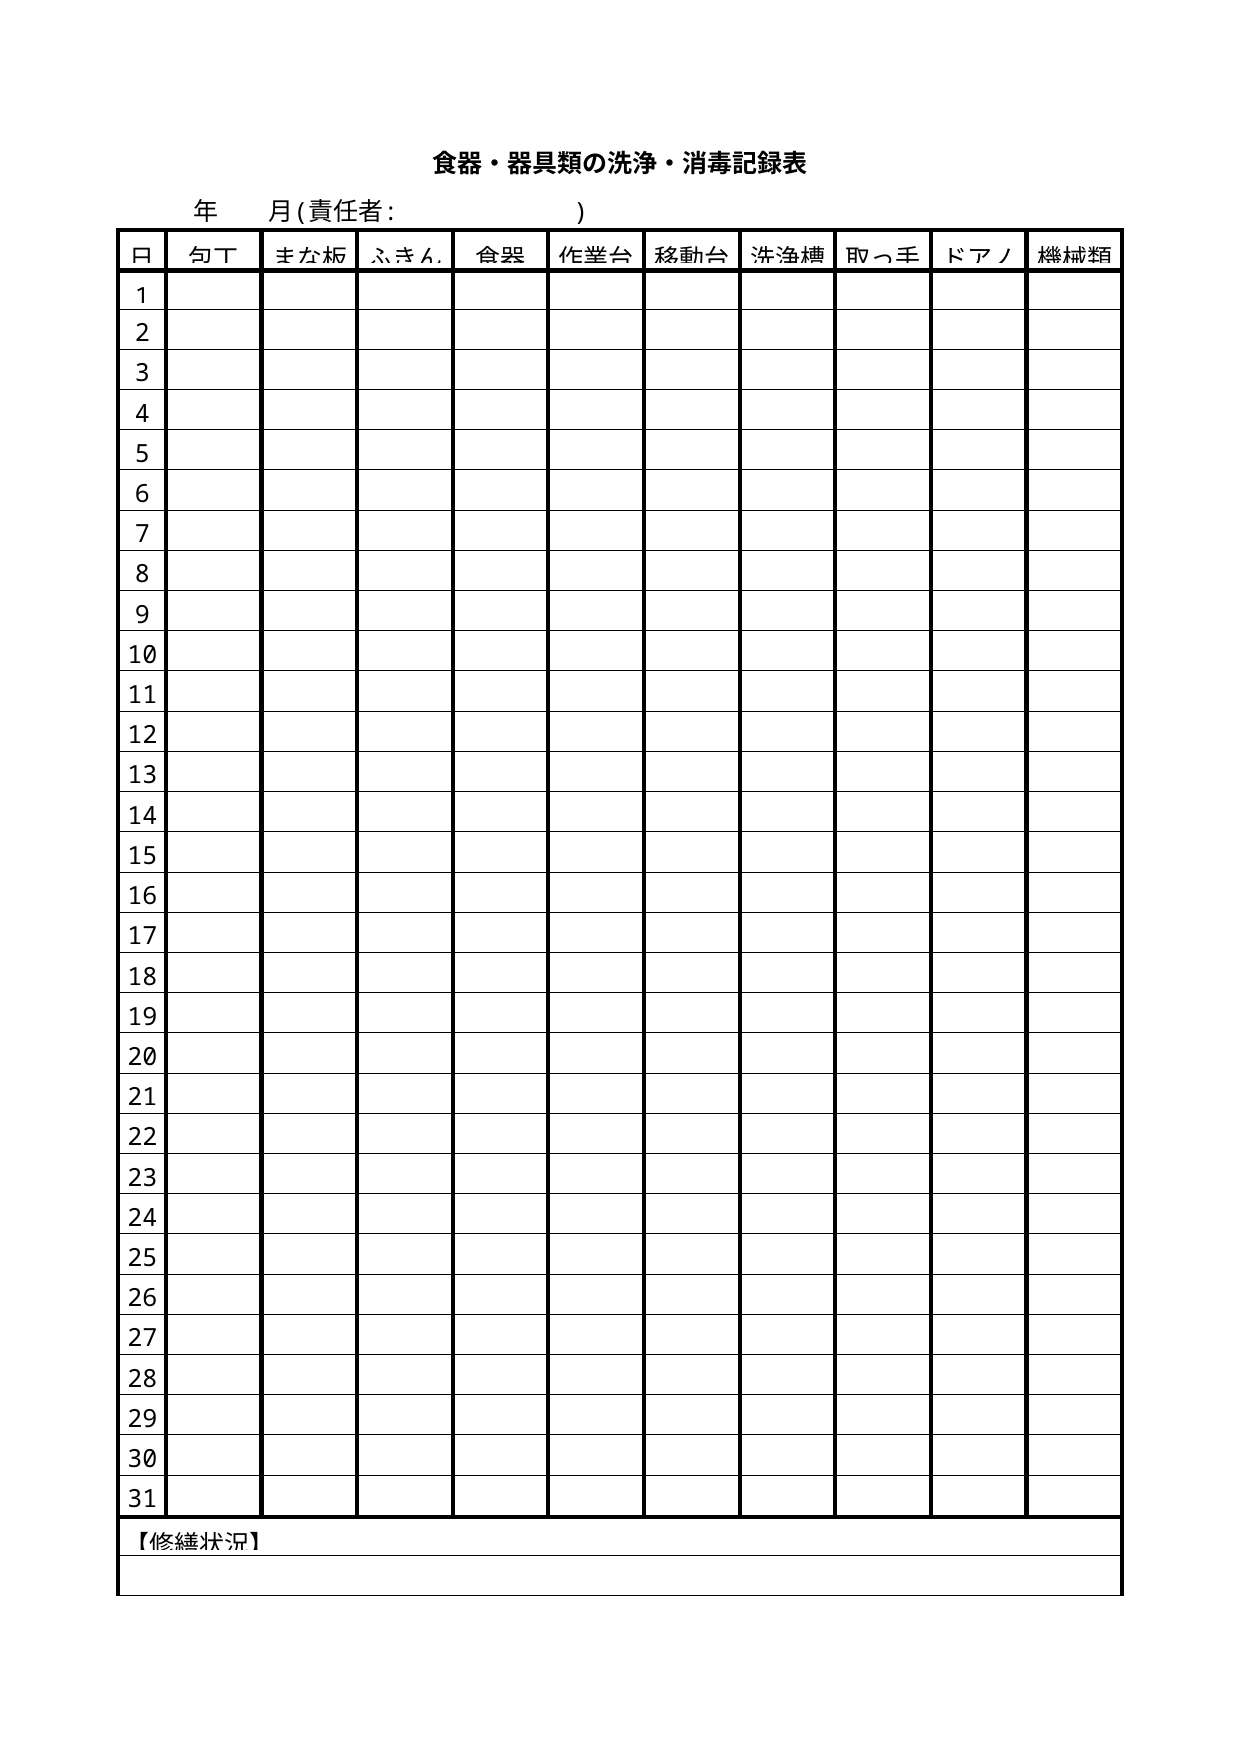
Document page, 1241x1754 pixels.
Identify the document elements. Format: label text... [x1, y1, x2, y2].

table_cell [264, 913, 355, 952]
table_cell [742, 591, 833, 630]
table_cell [550, 1114, 642, 1153]
table_cell [646, 993, 738, 1032]
table_cell [455, 832, 546, 871]
table_cell [550, 1355, 642, 1394]
table_cell [1029, 350, 1120, 389]
table_cell [646, 1355, 738, 1394]
table_cell [455, 873, 546, 912]
table_cell 13 [120, 752, 164, 791]
table_cell [455, 993, 546, 1032]
table_cell [168, 832, 259, 871]
table_cell [168, 1355, 259, 1394]
table_cell 5 [120, 430, 164, 469]
table_cell 8 [120, 551, 164, 590]
table_cell [646, 511, 738, 550]
table_cell [837, 1194, 929, 1233]
table_cell [359, 631, 451, 670]
table_cell [646, 1154, 738, 1193]
table_cell [550, 1395, 642, 1434]
table_cell [933, 832, 1024, 871]
table_cell [359, 832, 451, 871]
table_cell [933, 390, 1024, 429]
table_cell [1029, 1074, 1120, 1113]
table_cell 23 [120, 1154, 164, 1193]
table_cell 30 [120, 1435, 164, 1474]
table_cell [168, 1476, 259, 1515]
table_cell [455, 913, 546, 952]
table_cell [168, 712, 259, 751]
table_cell [933, 511, 1024, 550]
table_cell [264, 1435, 355, 1474]
table_cell [1029, 470, 1120, 509]
table_cell [1029, 792, 1120, 831]
table_cell [550, 390, 642, 429]
table_cell [550, 953, 642, 992]
table_cell [455, 551, 546, 590]
table_cell [550, 671, 642, 711]
table_cell [1029, 1395, 1120, 1434]
table_cell [646, 1275, 738, 1314]
table_cell [264, 1315, 355, 1354]
table_cell [550, 913, 642, 952]
table_cell [550, 551, 642, 590]
table_cell [742, 1476, 833, 1515]
table_cell [837, 832, 929, 871]
table_cell [837, 1315, 929, 1354]
table_cell [359, 1114, 451, 1153]
table_cell [455, 1074, 546, 1113]
table_cell 16 [120, 873, 164, 912]
table_cell [359, 511, 451, 550]
table_cell [742, 551, 833, 590]
table_cell [455, 1476, 546, 1515]
table_cell [1029, 591, 1120, 630]
text 年 月(責任者: ) [118, 192, 1122, 228]
table_cell [359, 913, 451, 952]
table_cell [455, 430, 546, 469]
table_cell [742, 1275, 833, 1314]
table_cell [1029, 873, 1120, 912]
table_cell [359, 792, 451, 831]
table_cell [264, 350, 355, 389]
table_cell [550, 1154, 642, 1193]
title 食器・器具類の洗浄・消毒記録表 [118, 143, 1122, 179]
table_cell [742, 1395, 833, 1434]
table_cell [1029, 1033, 1120, 1072]
table_cell [359, 1154, 451, 1193]
table_cell [264, 1395, 355, 1434]
table_cell [646, 1194, 738, 1233]
table_cell [168, 1315, 259, 1354]
table_cell [264, 1275, 355, 1314]
table_cell [168, 1275, 259, 1314]
table_cell [264, 591, 355, 630]
table_cell [168, 310, 259, 349]
table_cell 29 [120, 1395, 164, 1434]
table_cell 28 [120, 1355, 164, 1394]
table_cell [837, 1033, 929, 1072]
table_cell [359, 752, 451, 791]
table_cell [359, 470, 451, 509]
table_cell [1029, 390, 1120, 429]
table_cell [646, 873, 738, 912]
table_cell [550, 310, 642, 349]
table_cell [359, 273, 451, 308]
table_cell [837, 953, 929, 992]
table_cell [550, 273, 642, 308]
table_cell [264, 832, 355, 871]
table_cell [837, 591, 929, 630]
table_cell [742, 273, 833, 308]
table_cell [933, 1154, 1024, 1193]
table_cell 4 [120, 390, 164, 429]
table_cell [742, 1074, 833, 1113]
table_cell [646, 1114, 738, 1153]
table_cell [550, 832, 642, 871]
table_cell 19 [120, 993, 164, 1032]
table_cell [646, 551, 738, 590]
table_cell [933, 470, 1024, 509]
table_cell [359, 1315, 451, 1354]
table_cell [1029, 551, 1120, 590]
table_cell [742, 1435, 833, 1474]
table_cell [742, 953, 833, 992]
table_header 洗浄槽 [742, 232, 833, 268]
table_cell [742, 430, 833, 469]
table_cell [837, 1234, 929, 1273]
table_header 機械類 [1029, 232, 1120, 268]
table_cell [455, 631, 546, 670]
table_cell [837, 1476, 929, 1515]
table_cell [742, 350, 833, 389]
table_cell [168, 430, 259, 469]
table_header 移動台 [646, 232, 738, 268]
table_cell 【修繕状況】 [120, 1519, 1120, 1555]
table_cell [742, 631, 833, 670]
table_cell [168, 1154, 259, 1193]
table_cell [742, 1194, 833, 1233]
table_cell [646, 470, 738, 509]
table_cell [933, 993, 1024, 1032]
table_cell [264, 1114, 355, 1153]
table_cell [646, 1476, 738, 1515]
table_cell [837, 1275, 929, 1314]
table_cell 31 [120, 1476, 164, 1515]
table_cell [455, 1435, 546, 1474]
table_cell 24 [120, 1194, 164, 1233]
table_cell [455, 1275, 546, 1314]
table_cell [837, 712, 929, 751]
table_cell [455, 792, 546, 831]
table_cell [837, 430, 929, 469]
table_cell [264, 953, 355, 992]
table_cell [742, 1234, 833, 1273]
table_cell [550, 1435, 642, 1474]
table_cell [168, 551, 259, 590]
table_cell [933, 1114, 1024, 1153]
table_cell [359, 1476, 451, 1515]
table_cell [264, 1476, 355, 1515]
table_cell [455, 1315, 546, 1354]
table_cell [837, 1114, 929, 1153]
table_cell [1029, 993, 1120, 1032]
table_cell [933, 752, 1024, 791]
table_cell [742, 310, 833, 349]
table_cell [646, 273, 738, 308]
table_cell 18 [120, 953, 164, 992]
table_cell [264, 273, 355, 308]
table_cell [1029, 1435, 1120, 1474]
table_cell 25 [120, 1234, 164, 1273]
table_cell [264, 1154, 355, 1193]
table_cell [646, 953, 738, 992]
table_cell [646, 832, 738, 871]
table_cell [168, 591, 259, 630]
table_cell [550, 993, 642, 1032]
table_cell [359, 1395, 451, 1434]
table_cell 7 [120, 511, 164, 550]
table_cell [550, 1074, 642, 1113]
table_cell [837, 792, 929, 831]
table_cell [359, 1435, 451, 1474]
table_cell [359, 430, 451, 469]
table_cell [359, 350, 451, 389]
table_cell [120, 1556, 1120, 1595]
table_cell [550, 1033, 642, 1072]
table_cell [933, 953, 1024, 992]
table_cell [455, 1395, 546, 1434]
table_cell [933, 712, 1024, 751]
table_cell [933, 1194, 1024, 1233]
table_cell [646, 712, 738, 751]
table_cell [742, 1114, 833, 1153]
table_cell [646, 913, 738, 952]
table_cell [455, 310, 546, 349]
table_cell [455, 470, 546, 509]
table_cell 21 [120, 1074, 164, 1113]
table_cell [837, 1355, 929, 1394]
table_cell [168, 752, 259, 791]
table_cell [1029, 913, 1120, 952]
table_cell [933, 1275, 1024, 1314]
table_cell [359, 1355, 451, 1394]
table_cell [742, 1154, 833, 1193]
table_cell [1029, 511, 1120, 550]
table_cell [1029, 1154, 1120, 1193]
table_cell [933, 671, 1024, 711]
table_cell [359, 873, 451, 912]
table_cell [359, 1074, 451, 1113]
table_cell [359, 390, 451, 429]
table_cell [550, 712, 642, 751]
table_cell 3 [120, 350, 164, 389]
table_cell [168, 1395, 259, 1434]
table_cell [550, 1194, 642, 1233]
table_cell [359, 1194, 451, 1233]
table_cell [1029, 1476, 1120, 1515]
table_cell [837, 752, 929, 791]
table_cell [646, 792, 738, 831]
table_cell [168, 470, 259, 509]
table_cell [168, 511, 259, 550]
table_cell [168, 390, 259, 429]
table_cell [933, 350, 1024, 389]
table_cell [455, 1154, 546, 1193]
table_cell [455, 390, 546, 429]
table_cell [264, 310, 355, 349]
table_cell [837, 310, 929, 349]
table_cell [646, 1033, 738, 1072]
table_cell [837, 470, 929, 509]
table_cell [837, 873, 929, 912]
table_cell 14 [120, 792, 164, 831]
table_cell [1029, 832, 1120, 871]
table_cell [1029, 1194, 1120, 1233]
table_cell [168, 671, 259, 711]
table_cell [933, 913, 1024, 952]
table_cell [359, 671, 451, 711]
table_cell [933, 1234, 1024, 1273]
table_cell [742, 390, 833, 429]
table_cell [646, 1315, 738, 1354]
table_cell [1029, 953, 1120, 992]
table_cell [1029, 1114, 1120, 1153]
table_cell [168, 993, 259, 1032]
table_cell 10 [120, 631, 164, 670]
table_cell [455, 752, 546, 791]
table_cell [742, 712, 833, 751]
table_cell [455, 511, 546, 550]
table_cell [359, 591, 451, 630]
table_cell [1029, 430, 1120, 469]
table_cell [837, 551, 929, 590]
table_cell [455, 591, 546, 630]
table_cell [264, 873, 355, 912]
table_cell [1029, 1315, 1120, 1354]
table_cell [264, 993, 355, 1032]
table_cell [742, 511, 833, 550]
table_cell [264, 430, 355, 469]
table_cell [455, 671, 546, 711]
table_cell [933, 273, 1024, 308]
table_cell [1029, 273, 1120, 308]
table_cell [550, 591, 642, 630]
table_cell [646, 631, 738, 670]
table_cell [1029, 671, 1120, 711]
table_cell [550, 752, 642, 791]
table_cell 27 [120, 1315, 164, 1354]
table_cell [550, 1275, 642, 1314]
table_cell [646, 350, 738, 389]
table_header 包丁 [168, 232, 259, 268]
table_header ドアノブ [933, 232, 1024, 268]
table_cell [742, 832, 833, 871]
table_cell [933, 310, 1024, 349]
table_cell [933, 631, 1024, 670]
table_cell [550, 1315, 642, 1354]
table_cell [742, 671, 833, 711]
table_cell [837, 631, 929, 670]
table_cell [933, 792, 1024, 831]
table_cell [1029, 1355, 1120, 1394]
table_cell [933, 551, 1024, 590]
table_cell [1029, 631, 1120, 670]
table_cell [455, 350, 546, 389]
table_cell [168, 1194, 259, 1233]
table_cell [455, 712, 546, 751]
table_cell [264, 470, 355, 509]
table_cell 12 [120, 712, 164, 751]
table_cell [646, 1234, 738, 1273]
table_cell [550, 631, 642, 670]
table_cell [742, 873, 833, 912]
table_cell [168, 631, 259, 670]
table_cell [646, 1435, 738, 1474]
table_cell [646, 1395, 738, 1434]
table_header 食器 [455, 232, 546, 268]
table_cell [933, 1355, 1024, 1394]
table_cell [168, 273, 259, 308]
table_cell [264, 631, 355, 670]
table_cell [837, 273, 929, 308]
table_cell [837, 350, 929, 389]
table_cell [933, 591, 1024, 630]
table_cell [168, 1435, 259, 1474]
table_cell 22 [120, 1114, 164, 1153]
table_cell [1029, 1234, 1120, 1273]
table_cell [742, 1355, 833, 1394]
table_cell 9 [120, 591, 164, 630]
table_cell [264, 1194, 355, 1233]
table_cell [837, 1435, 929, 1474]
table_header 作業台 [550, 232, 642, 268]
table_cell [264, 511, 355, 550]
table_cell [359, 310, 451, 349]
table_cell 6 [120, 470, 164, 509]
table_cell [455, 273, 546, 308]
table_cell [264, 671, 355, 711]
table_cell [264, 792, 355, 831]
table_cell [646, 390, 738, 429]
table_cell [550, 1234, 642, 1273]
table_cell [646, 752, 738, 791]
table_cell [264, 1355, 355, 1394]
table_cell [168, 1033, 259, 1072]
table_header ふきん [359, 232, 451, 268]
table_cell [646, 430, 738, 469]
table_cell [550, 511, 642, 550]
table_cell [933, 1476, 1024, 1515]
table_cell [1029, 1275, 1120, 1314]
table_cell [837, 511, 929, 550]
table_cell [359, 712, 451, 751]
table_cell 20 [120, 1033, 164, 1072]
table_cell [550, 350, 642, 389]
table_cell [550, 1476, 642, 1515]
table_cell [168, 913, 259, 952]
table_cell [264, 551, 355, 590]
table_cell [264, 1234, 355, 1273]
table_cell [646, 671, 738, 711]
table_cell [933, 430, 1024, 469]
table_cell [837, 390, 929, 429]
table_cell [550, 873, 642, 912]
table_cell [264, 1074, 355, 1113]
table_cell [742, 1033, 833, 1072]
table_cell [837, 1154, 929, 1193]
table_cell 2 [120, 310, 164, 349]
table_cell 26 [120, 1275, 164, 1314]
table_cell [933, 873, 1024, 912]
table_cell [933, 1395, 1024, 1434]
table_cell [455, 1033, 546, 1072]
table_cell [264, 712, 355, 751]
table_cell [1029, 712, 1120, 751]
table_cell [550, 470, 642, 509]
table_cell [168, 350, 259, 389]
table_cell [742, 1315, 833, 1354]
table_cell [168, 953, 259, 992]
table_cell [550, 430, 642, 469]
table_header 取っ手 [837, 232, 929, 268]
table_header 日 [120, 232, 164, 268]
table_cell [933, 1435, 1024, 1474]
table_cell 1 [120, 273, 164, 308]
table_cell [550, 792, 642, 831]
table_cell [455, 1234, 546, 1273]
table_cell [168, 792, 259, 831]
table_cell 15 [120, 832, 164, 871]
table_cell [742, 792, 833, 831]
table_cell [837, 1074, 929, 1113]
table_cell [264, 390, 355, 429]
table_cell [359, 1275, 451, 1314]
table_cell [837, 993, 929, 1032]
table_cell [933, 1033, 1024, 1072]
table_cell [455, 1355, 546, 1394]
table_cell [264, 1033, 355, 1072]
table_cell [168, 1074, 259, 1113]
table_cell [359, 551, 451, 590]
table_cell [933, 1315, 1024, 1354]
table_cell 17 [120, 913, 164, 952]
table_cell [359, 1234, 451, 1273]
table_cell [168, 1234, 259, 1273]
table_cell [1029, 310, 1120, 349]
table_cell [168, 1114, 259, 1153]
table_cell [455, 953, 546, 992]
table_cell [646, 310, 738, 349]
table_cell [455, 1114, 546, 1153]
table_cell [359, 993, 451, 1032]
table_cell [359, 1033, 451, 1072]
table_header まな板 [264, 232, 355, 268]
table_cell [1029, 752, 1120, 791]
table_cell [933, 1074, 1024, 1113]
table_cell [264, 752, 355, 791]
table_cell [646, 591, 738, 630]
table_cell 11 [120, 671, 164, 711]
table_cell [168, 873, 259, 912]
table_cell [359, 953, 451, 992]
table_cell [742, 752, 833, 791]
table_cell [742, 470, 833, 509]
table_cell [742, 993, 833, 1032]
table_cell [837, 1395, 929, 1434]
table_cell [646, 1074, 738, 1113]
table_cell [837, 913, 929, 952]
table_cell [455, 1194, 546, 1233]
table_cell [837, 671, 929, 711]
table_cell [742, 913, 833, 952]
